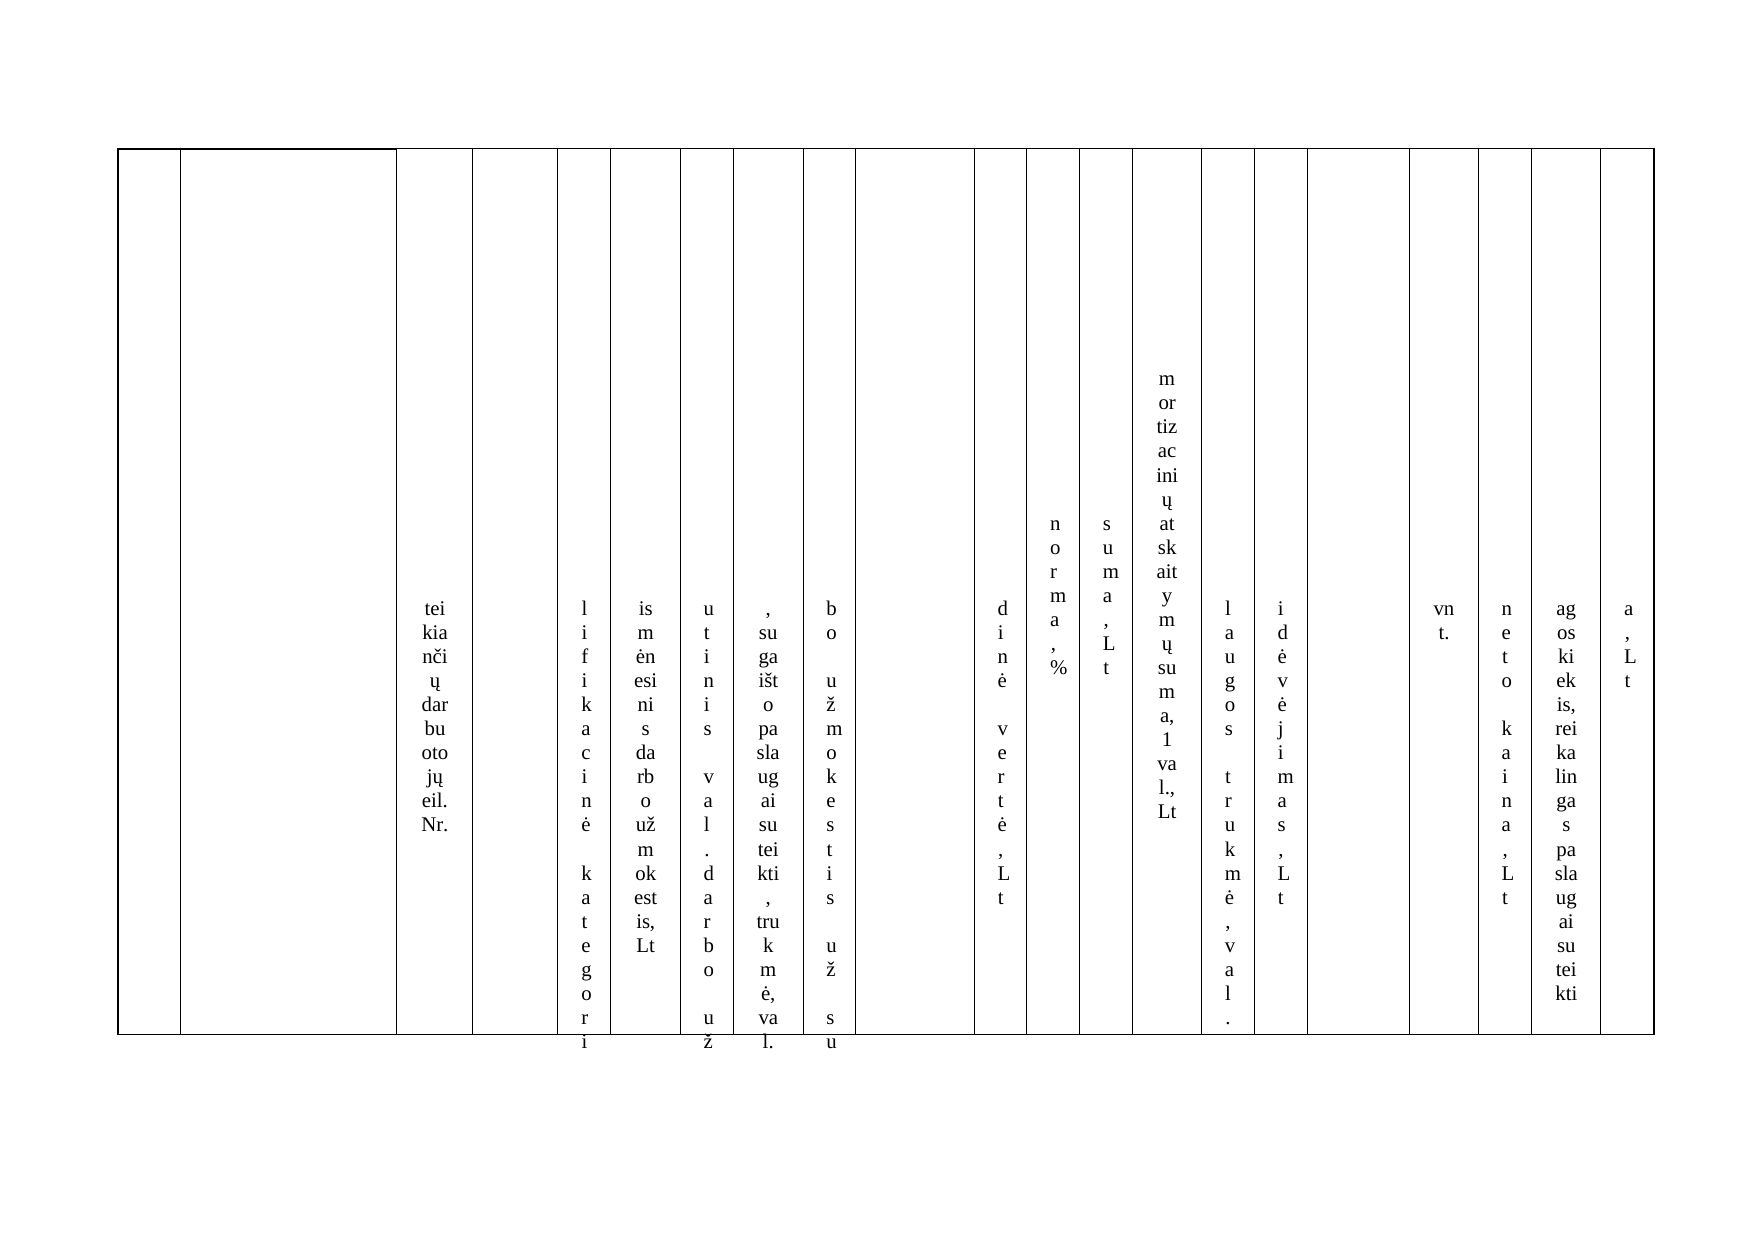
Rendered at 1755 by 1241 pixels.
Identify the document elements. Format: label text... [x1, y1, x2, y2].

table_cell idėvėjimas, Lt [1255, 149, 1307, 1034]
table_cell suma, Lt [1080, 149, 1132, 1034]
table_cell laugos trukmė, val. [1202, 149, 1254, 1034]
table_cell is mėnesinis darbo užmokestis, Lt [611, 149, 680, 1034]
table_cell mortizacinių atskaitymų suma, 1 val., Lt [1133, 149, 1201, 1034]
table_header [119, 150, 180, 1034]
table_cell a, Lt [1601, 149, 1653, 1034]
table_cell Darbo, sugaišto paslaugai suteikti, trukmė, val. [734, 149, 803, 1034]
table_cell agos kiekis, reikalingas paslaugai suteikti [1532, 149, 1600, 1034]
table_cell teikiančių darbuotojų eil. Nr. [397, 149, 472, 1034]
table_cell Vidutinis val. darbo užmokestis, Lt [681, 149, 733, 1034]
table_cell neto kaina, Lt [1479, 149, 1531, 1034]
table_cell dinė vertė, Lt [975, 149, 1026, 1034]
table_cell [473, 149, 557, 1034]
table_cell Kvalifikacinė kategorija [558, 149, 610, 1034]
table_cell [856, 149, 974, 1034]
table_header [181, 150, 396, 1034]
table_cell norma, % [1027, 149, 1079, 1034]
table_cell Darbo užmokestis už suteiktą paslaugą, Lt [804, 149, 855, 1034]
table_cell vnt. [1410, 149, 1478, 1034]
table_cell [1308, 149, 1409, 1034]
